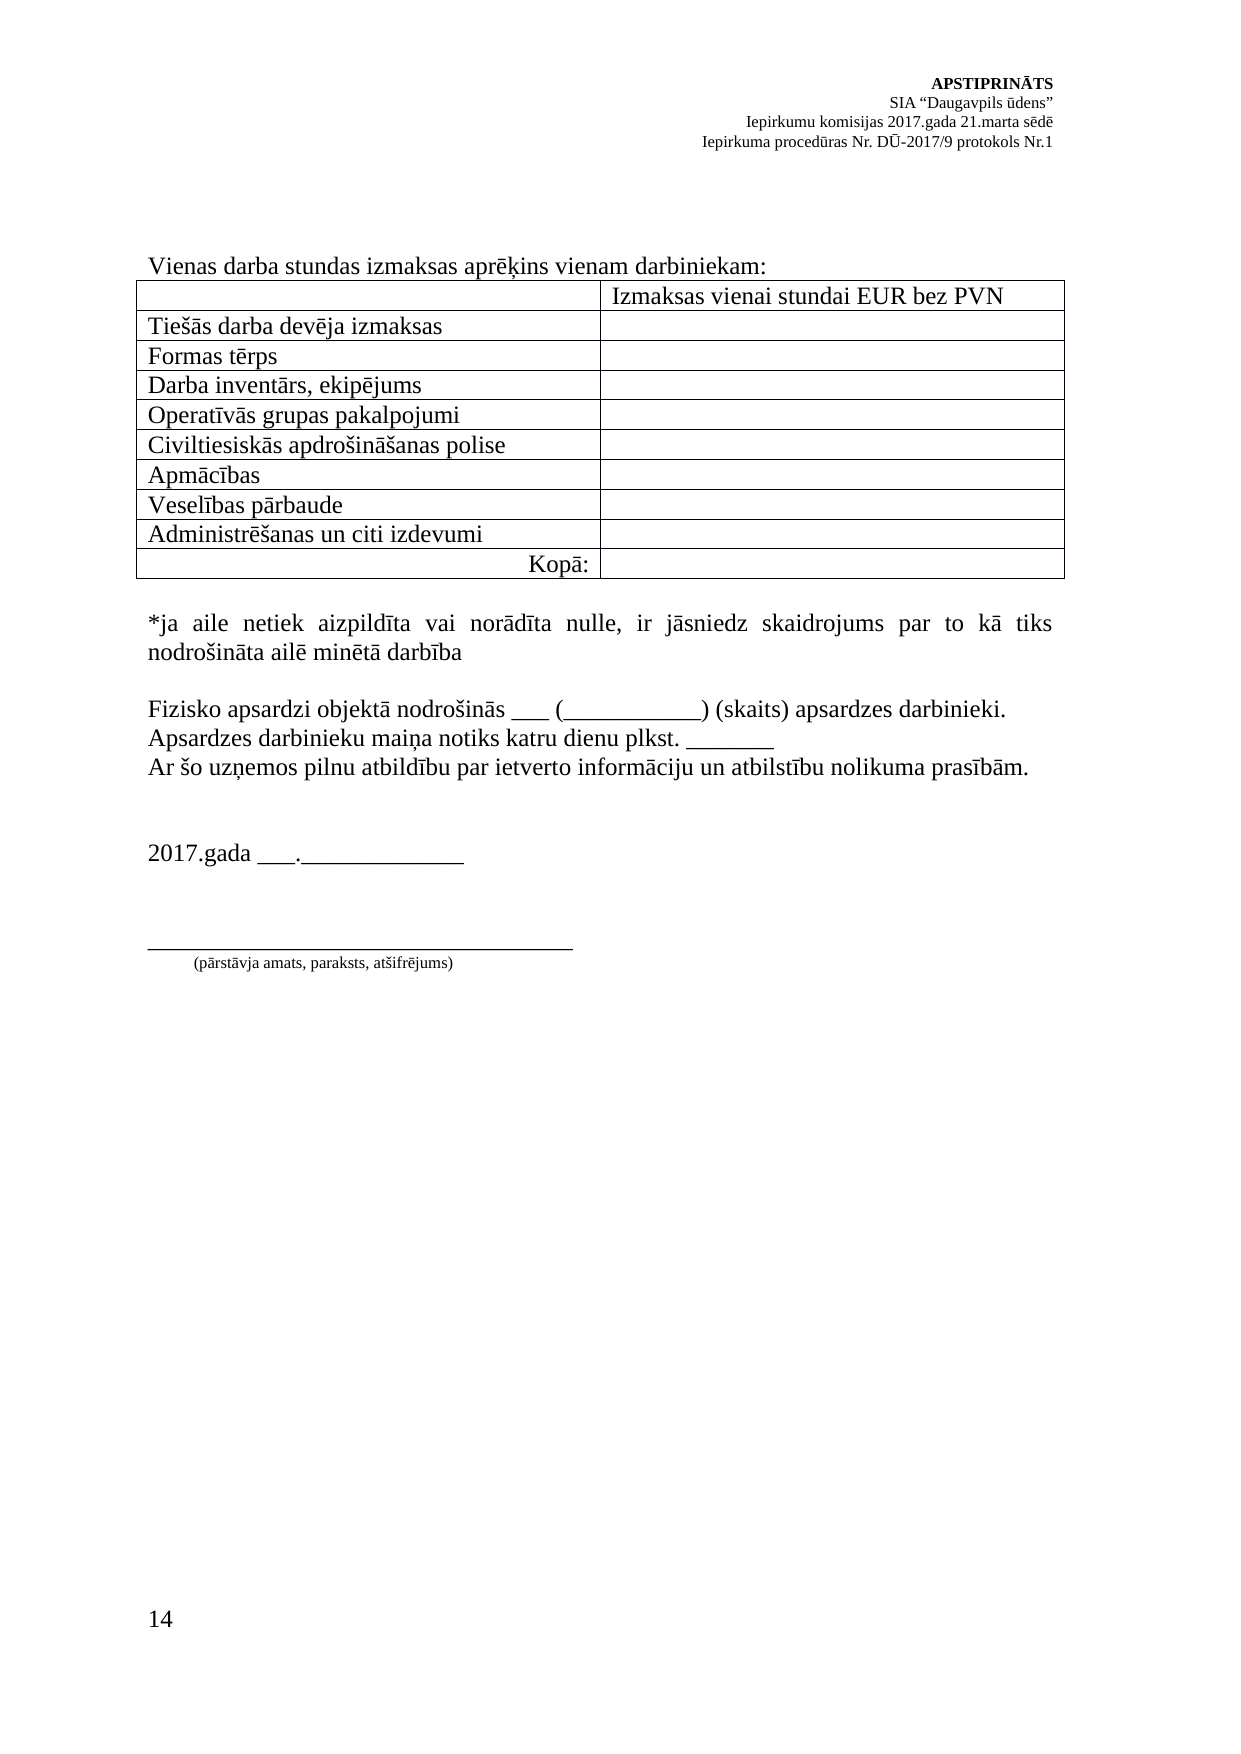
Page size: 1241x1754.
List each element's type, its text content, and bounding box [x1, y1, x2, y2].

text Vienas darba stundas izmaksas aprēķins vienam darbiniekam: [148, 251, 1053, 280]
table_cell [601, 490, 1064, 518]
table_cell Administrēšanas un citi izdevumi [137, 520, 600, 548]
table_cell [601, 430, 1064, 459]
table_cell Darba inventārs, ekipējums [137, 371, 600, 399]
table_cell Operatīvās grupas pakalpojumi [137, 400, 600, 429]
table_cell Veselības pārbaude [137, 490, 600, 518]
table_cell Civiltiesiskās apdrošināšanas polise [137, 430, 600, 459]
table_cell [601, 400, 1064, 429]
table_cell [601, 341, 1064, 369]
text __________________________________ [148, 924, 1053, 953]
table_header [137, 281, 600, 310]
table_cell Apmācības [137, 460, 600, 489]
table_cell [601, 520, 1064, 548]
text Apsardzes darbinieku maiņa notiks katru dienu plkst. _______ [148, 723, 1053, 752]
text *ja aile netiek aizpildīta vai norādīta nulle, ir jāsniedz skaidrojums par to kā tiks nodrošināta ailē minētā darbība [148, 608, 1053, 665]
table_cell Formas tērps [137, 341, 600, 369]
table_cell [601, 311, 1064, 340]
text (pārstāvja amats, paraksts, atšifrējums) [148, 953, 1053, 972]
table_cell [601, 460, 1064, 489]
table_cell [601, 549, 1064, 578]
text Ar šo uzņemos pilnu atbildību par ietverto informāciju un atbilstību nolikuma prasībām. [148, 752, 1053, 780]
table_cell Tiešās darba devēja izmaksas [137, 311, 600, 340]
table_header Izmaksas vienai stundai EUR bez PVN [601, 281, 1064, 310]
table_cell [601, 371, 1064, 399]
table_cell Kopā: [137, 549, 600, 578]
text 2017.gada ___._____________ [148, 838, 1053, 867]
text Fizisko apsardzi objektā nodrošinās ___ (___________) (skaits) apsardzes darbinieki. [148, 694, 1053, 723]
